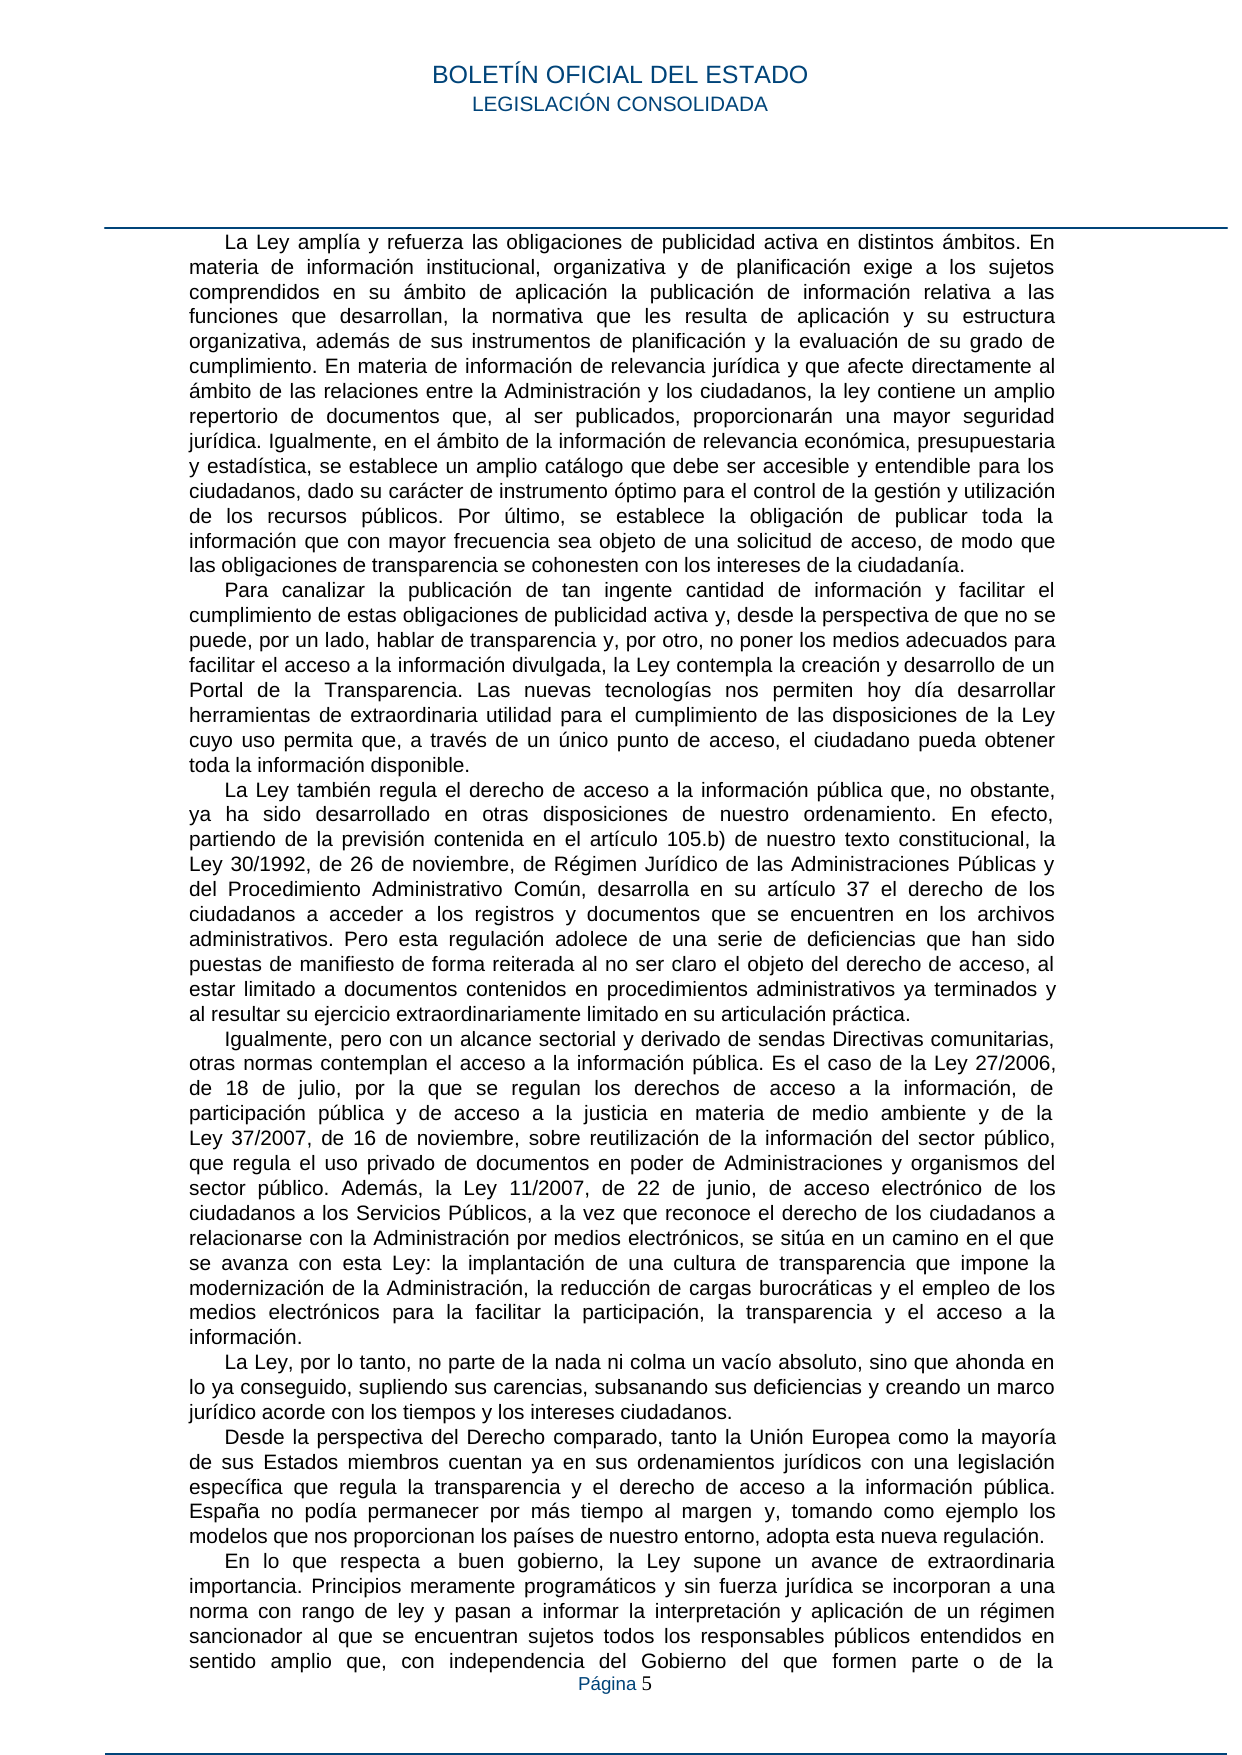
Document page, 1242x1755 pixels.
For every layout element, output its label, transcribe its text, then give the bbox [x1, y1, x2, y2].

text La Ley también regula el derecho de acceso a la información pública que, no obstante, ya ha sido desarrollado en otras disposiciones de nuestro ordenamiento. En efecto, partiendo de la previsión contenida en el artículo 105.b) de nuestro texto constitucional, la Ley 30/1992, de 26 de noviembre, de Régimen Jurídico de las Administraciones Públicas y del Procedimiento Administrativo Común, desarrolla en su artículo 37 el derecho de los ciudadanos a acceder a los registros y documentos que se encuentren en los archivos administrativos. Pero esta regulación adolece de una serie de deficiencias que han sido puestas de manifiesto de forma reiterada al no ser claro el objeto del derecho de acceso, al estar limitado a documentos contenidos en procedimientos administrativos ya terminados y al resultar su ejercicio extraordinariamente limitado en su articulación práctica. [189, 777, 1056, 1025]
text Igualmente, pero con un alcance sectorial y derivado de sendas Directivas comunitarias, otras normas contemplan el acceso a la información pública. Es el caso de la Ley 27/2006, de 18 de julio, por la que se regulan los derechos de acceso a la información, de participación pública y de acceso a la justicia en materia de medio ambiente y de la Ley 37/2007, de 16 de noviembre, sobre reutilización de la información del sector público, que regula el uso privado de documentos en poder de Administraciones y organismos del sector público. Además, la Ley 11/2007, de 22 de junio, de acceso electrónico de los ciudadanos a los Servicios Públicos, a la vez que reconoce el derecho de los ciudadanos a relacionarse con la Administración por medios electrónicos, se sitúa en un camino en el que se avanza con esta Ley: la implantación de una cultura de transparencia que impone la modernización de la Administración, la reducción de cargas burocráticas y el empleo de los medios electrónicos para la facilitar la participación, la transparencia y el acceso a la información. [189, 1026, 1056, 1349]
text Desde la perspectiva del Derecho comparado, tanto la Unión Europea como la mayoría de sus Estados miembros cuentan ya en sus ordenamientos jurídicos con una legislación específica que regula la transparencia y el derecho de acceso a la información pública. España no podía permanecer por más tiempo al margen y, tomando como ejemplo los modelos que nos proporcionan los países de nuestro entorno, adopta esta nueva regulación. [189, 1425, 1056, 1548]
text La Ley, por lo tanto, no parte de la nada ni colma un vacío absoluto, sino que ahonda en lo ya conseguido, supliendo sus carencias, subsanando sus deficiencias y creando un marco jurídico acorde con los tiempos y los intereses ciudadanos. [189, 1350, 1056, 1424]
text En lo que respecta a buen gobierno, la Ley supone un avance de extraordinaria importancia. Principios meramente programáticos y sin fuerza jurídica se incorporan a una norma con rango de ley y pasan a informar la interpretación y aplicación de un régimen sancionador al que se encuentran sujetos todos los responsables públicos entendidos en sentido amplio que, con independencia del Gobierno del que formen parte o de la [189, 1549, 1056, 1673]
text Para canalizar la publicación de tan ingente cantidad de información y facilitar el cumplimiento de estas obligaciones de publicidad activa y, desde la perspectiva de que no se puede, por un lado, hablar de transparencia y, por otro, no poner los medios adecuados para facilitar el acceso a la información divulgada, la Ley contempla la creación y desarrollo de un Portal de la Transparencia. Las nuevas tecnologías nos permiten hoy día desarrollar herramientas de extraordinaria utilidad para el cumplimiento de las disposiciones de la Ley cuyo uso permita que, a través de un único punto de acceso, el ciudadano pueda obtener toda la información disponible. [189, 578, 1056, 776]
text La Ley amplía y refuerza las obligaciones de publicidad activa en distintos ámbitos. En materia de información institucional, organizativa y de planificación exige a los sujetos comprendidos en su ámbito de aplicación la publicación de información relativa a las funciones que desarrollan, la normativa que les resulta de aplicación y su estructura organizativa, además de sus instrumentos de planificación y la evaluación de su grado de cumplimiento. En materia de información de relevancia jurídica y que afecte directamente al ámbito de las relaciones entre la Administración y los ciudadanos, la ley contiene un amplio repertorio de documentos que, al ser publicados, proporcionarán una mayor seguridad jurídica. Igualmente, en el ámbito de la información de relevancia económica, presupuestaria y estadística, se establece un amplio catálogo que debe ser accesible y entendible para los ciudadanos, dado su carácter de instrumento óptimo para el control de la gestión y utilización de los recursos públicos. Por último, se establece la obligación de publicar toda la información que con mayor frecuencia sea objeto de una solicitud de acceso, de modo que las obligaciones de transparencia se cohonesten con los intereses de la ciudadanía. [189, 229, 1056, 577]
